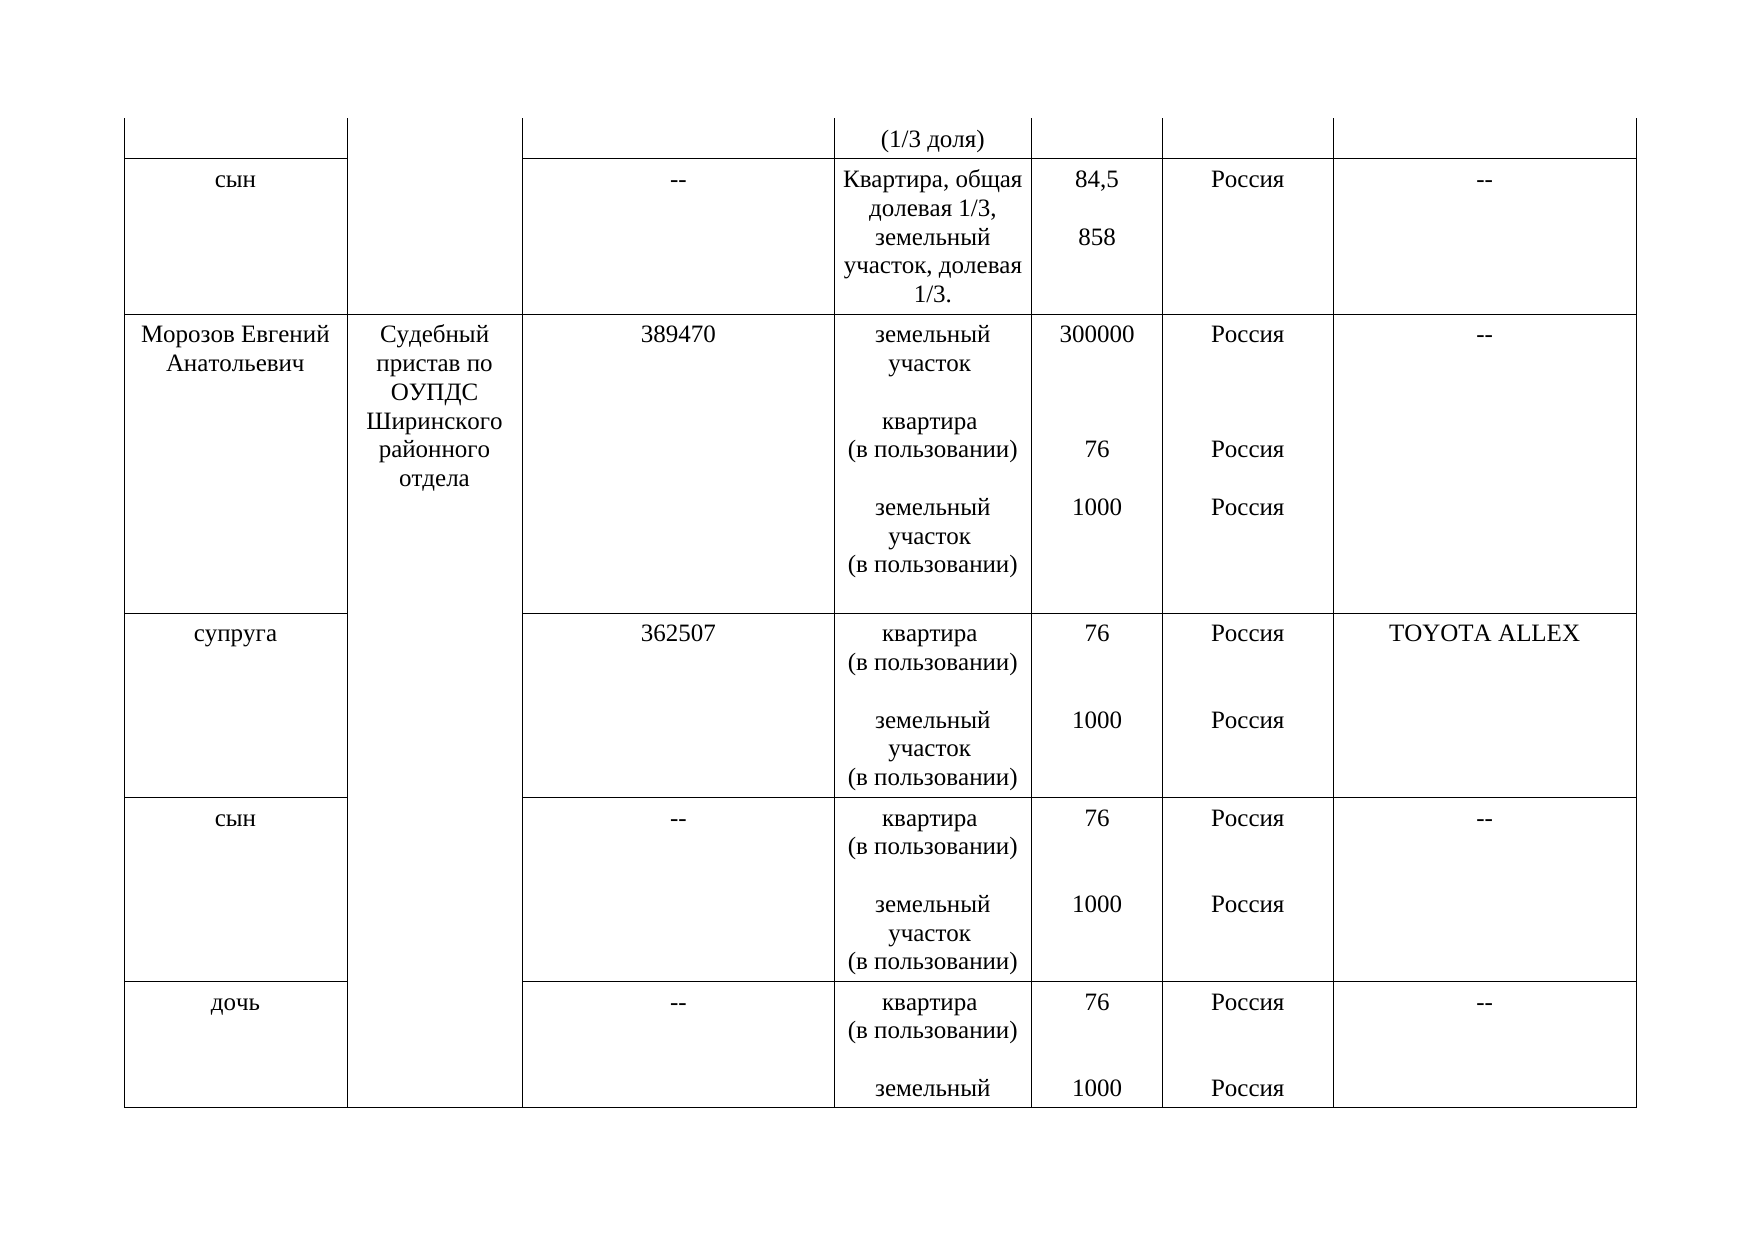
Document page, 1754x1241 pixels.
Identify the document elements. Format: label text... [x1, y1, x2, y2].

table_cell супруга [125, 614, 347, 797]
table_cell 362507 [523, 614, 834, 797]
table_cell -- [1334, 315, 1636, 613]
table_cell 76 1000 [1032, 982, 1162, 1107]
table_cell [1163, 118, 1333, 158]
table_cell 389470 [523, 315, 834, 613]
table_cell Морозов Евгений Анатольевич [125, 315, 347, 613]
table_cell Россия [1163, 159, 1333, 314]
table_cell TOYOTA АLLEX [1334, 614, 1636, 797]
table_cell [523, 118, 834, 158]
table_cell квартира (в пользовании) земельный [835, 982, 1031, 1107]
table_cell [1334, 118, 1636, 158]
table_cell Россия Россия [1163, 614, 1333, 797]
table_cell [1032, 118, 1162, 158]
table_cell Квартира, общая долевая 1/3, земельный участок, долевая 1/3. [835, 159, 1031, 314]
table_cell -- [523, 159, 834, 314]
table_cell 84,5 858 [1032, 159, 1162, 314]
table_cell квартира (в пользовании) земельный участок (в пользовании) [835, 614, 1031, 797]
table_cell сын [125, 798, 347, 981]
table_cell (1/3 доля) [835, 118, 1031, 158]
table_cell [348, 118, 522, 314]
table_cell 300000 76 1000 [1032, 315, 1162, 613]
table_cell -- [523, 798, 834, 981]
table_cell -- [1334, 159, 1636, 314]
table_cell 76 1000 [1032, 614, 1162, 797]
table_cell -- [523, 982, 834, 1107]
table_cell Россия Россия Россия [1163, 315, 1333, 613]
table_cell Россия Россия [1163, 798, 1333, 981]
table_cell Россия Россия [1163, 982, 1333, 1107]
table_cell сын [125, 159, 347, 314]
table_cell -- [1334, 798, 1636, 981]
table_cell 76 1000 [1032, 798, 1162, 981]
table_cell земельный участок квартира (в пользовании) земельный участок (в пользовании) [835, 315, 1031, 613]
table_cell Судебный пристав по ОУПДС Ширинского районного отдела [348, 315, 522, 1107]
table_cell дочь [125, 982, 347, 1107]
table_cell [125, 118, 347, 158]
table_cell -- [1334, 982, 1636, 1107]
table_cell квартира (в пользовании) земельный участок (в пользовании) [835, 798, 1031, 981]
